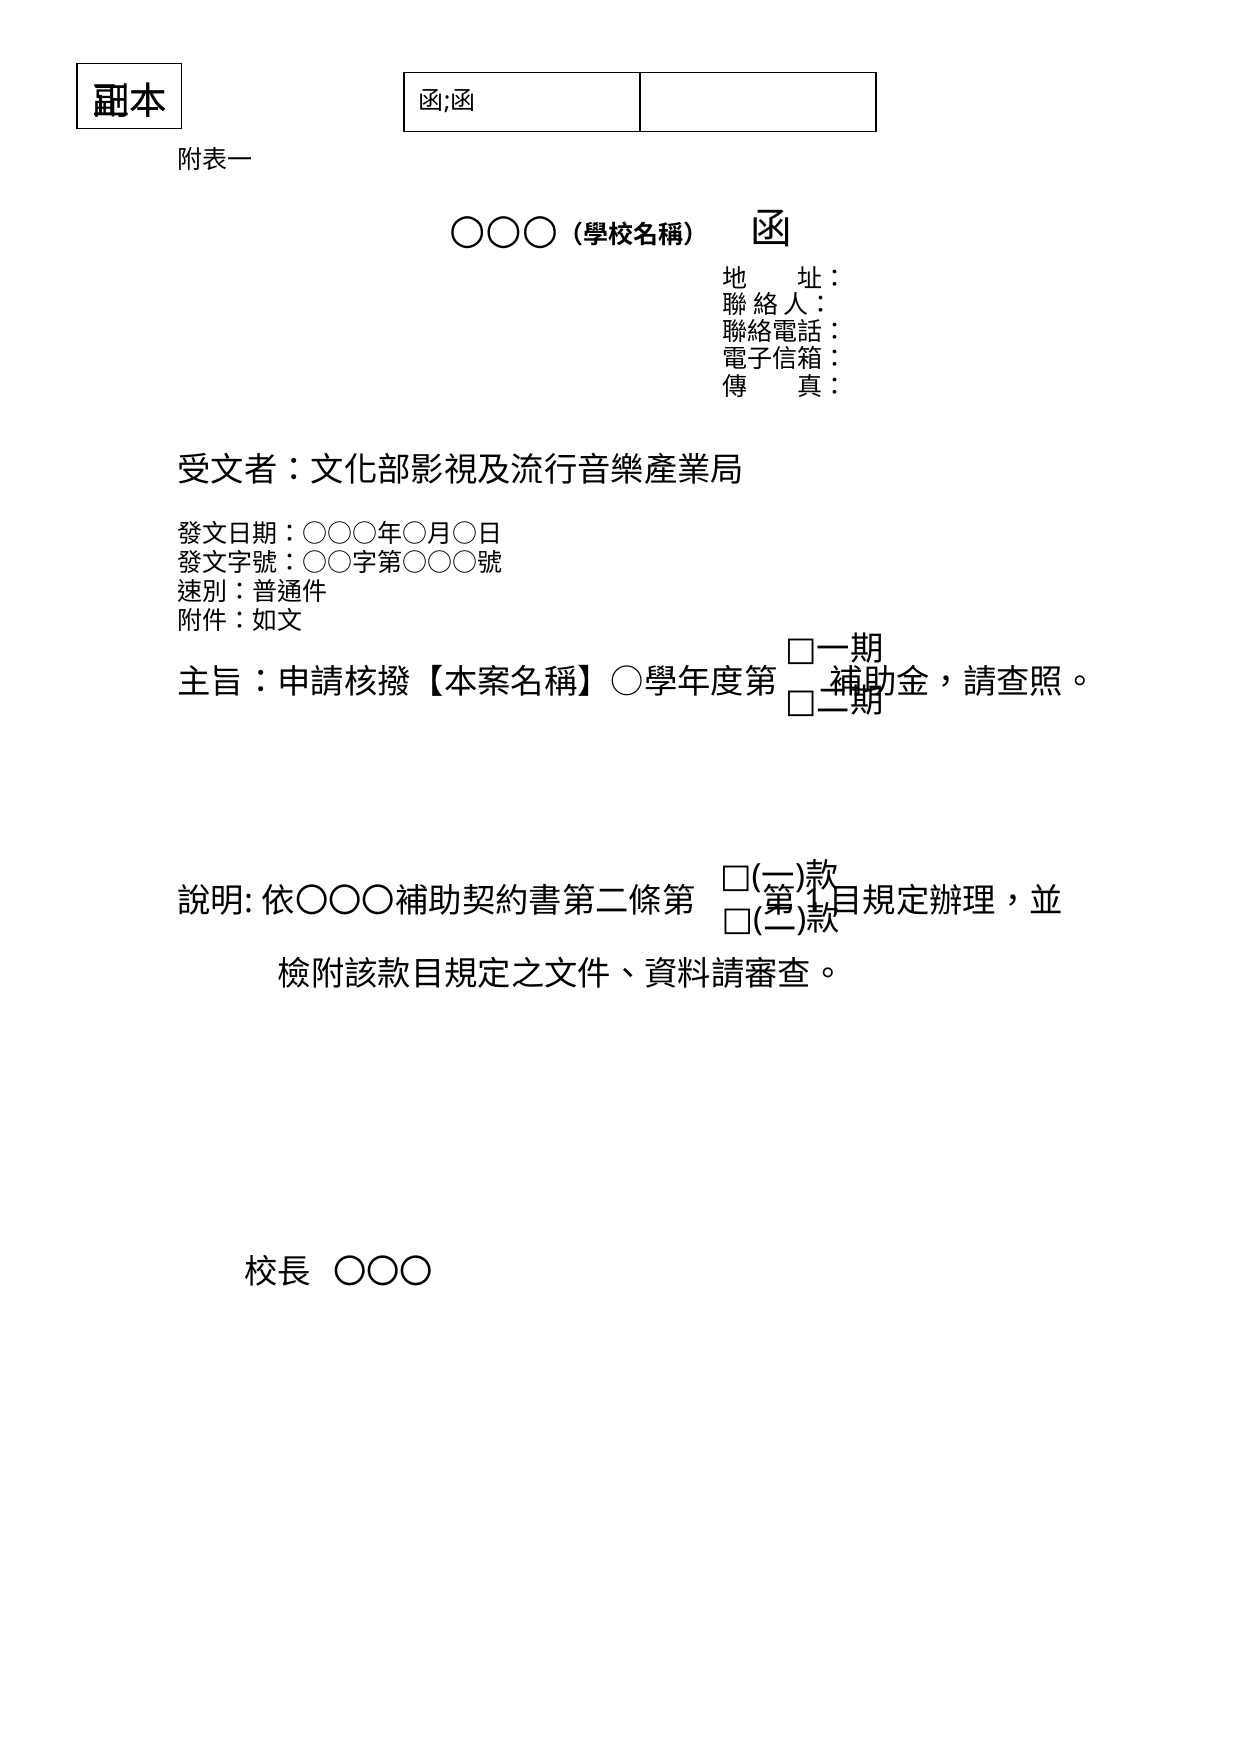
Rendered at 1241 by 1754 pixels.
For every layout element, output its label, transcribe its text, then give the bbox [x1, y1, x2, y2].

text □(一)款 [720, 849, 861, 854]
text 說明: 依〇〇〇補助契約書第二條第 第1目規定辦理，並檢附該款目規定之文件、資料請審查。 [177, 854, 1063, 1000]
text 附表一 [177, 122, 1063, 181]
text 聯 絡 人： [722, 292, 1201, 319]
text 聯絡電話： [722, 319, 1201, 346]
text 主旨：申請核撥【本案名稱】○學年度第 補助金，請查照。 [177, 635, 1063, 781]
text 速別：普通件 [177, 577, 1063, 606]
text 發文字號：○○字第○○○號 [177, 548, 1063, 577]
text 副本 [80, 71, 179, 121]
text 附件：如文 [177, 606, 1063, 635]
text 受文者：文化部影視及流行音樂產業局 [177, 423, 1063, 498]
text 傳 真： [722, 373, 1201, 400]
text 校長 〇〇〇 [177, 1225, 1063, 1300]
text ○○○（學校名稱） 函 [177, 197, 1063, 256]
text 函;函 [419, 80, 625, 116]
text 發文日期：○○○年○月○日 [177, 519, 1063, 548]
text 電子信箱： [722, 346, 1201, 373]
text 地 址： [722, 267, 1201, 292]
